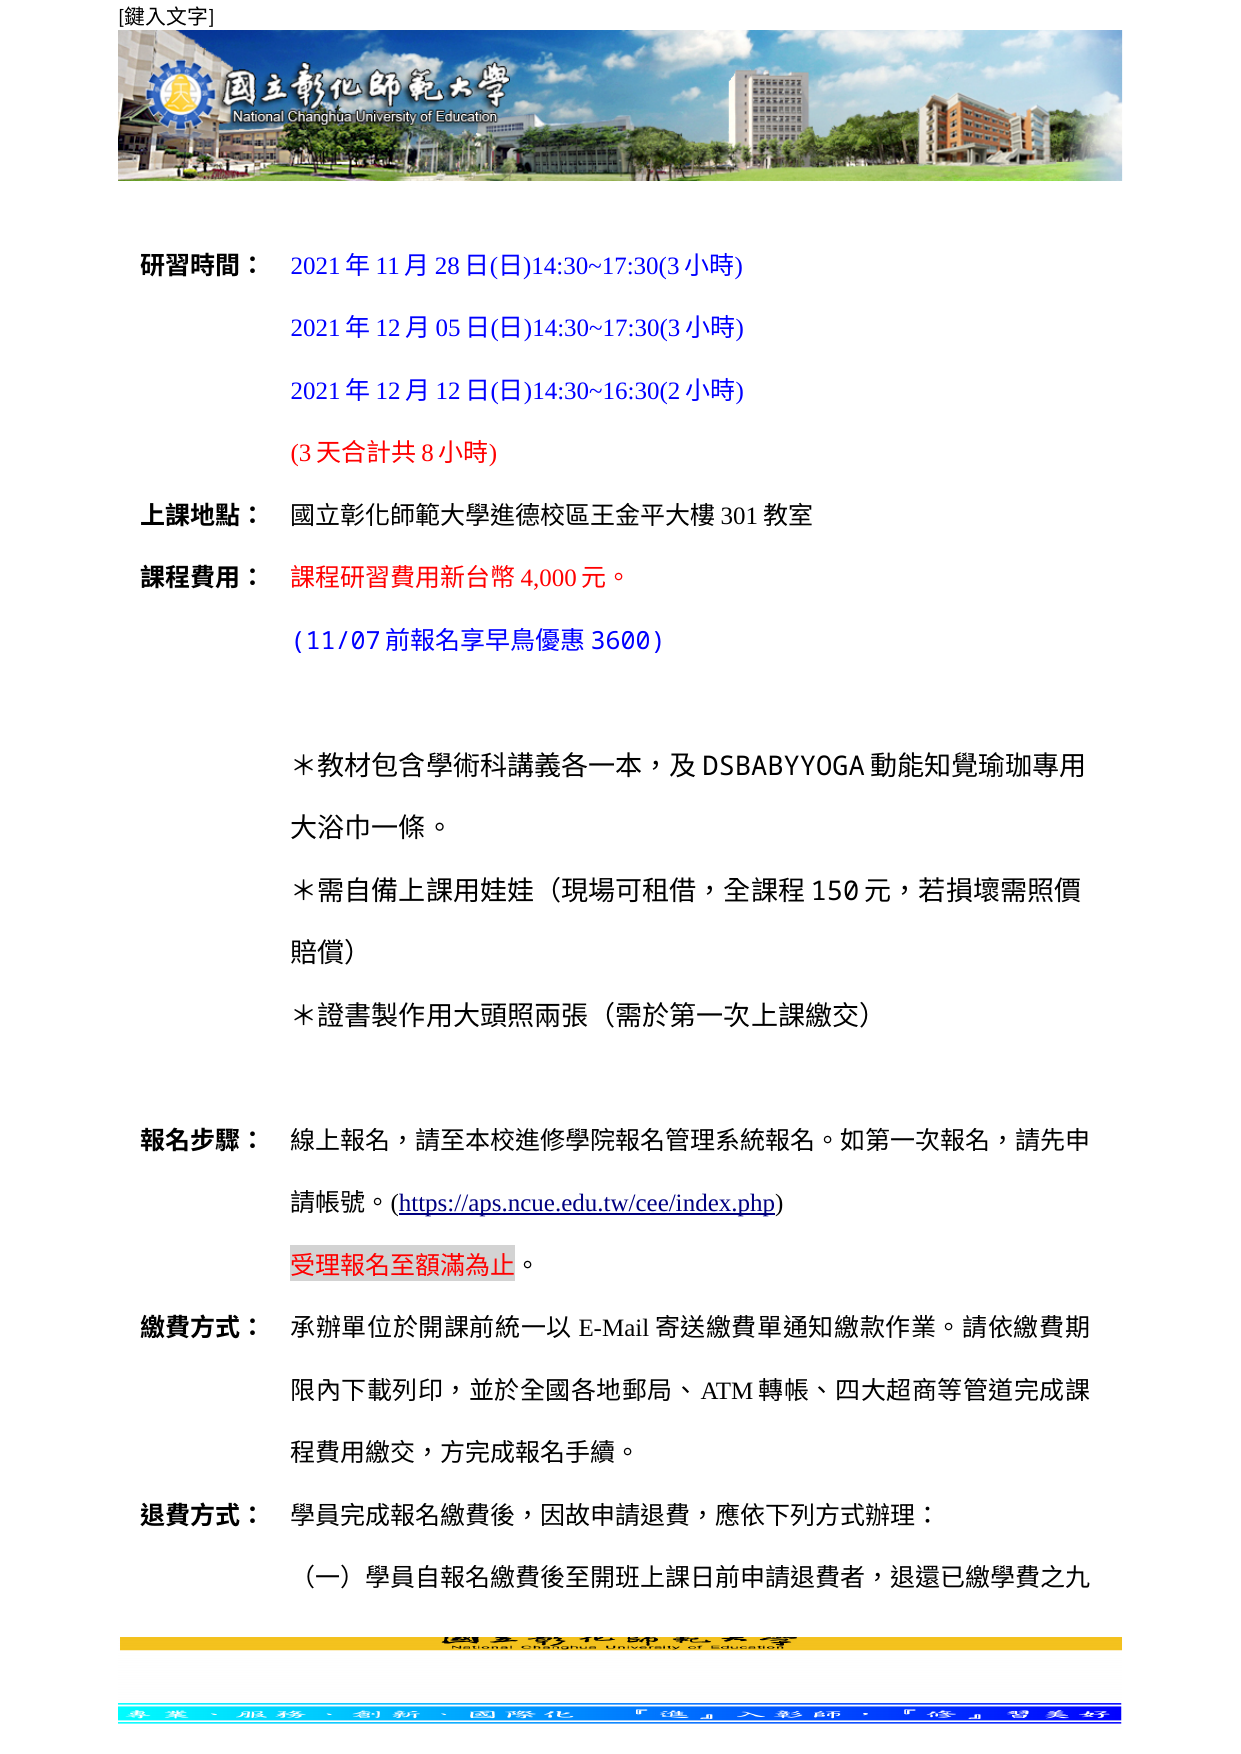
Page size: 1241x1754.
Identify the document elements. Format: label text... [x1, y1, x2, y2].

table_cell 國立彰化師範大學進德校區王金平大樓301教室 [279, 472, 1102, 534]
table_cell 繳費方式： [138, 1284, 279, 1472]
table_cell 線上報名，請至本校進修學院報名管理系統報名。如第一次報名，請先申請帳號。(https://aps.ncue.edu.tw/cee/index.php) 受理報名至額滿為止。 [279, 1097, 1102, 1284]
table_cell 學員完成報名繳費後，因故申請退費，應依下列方式辦理： （一）學員自報名繳費後至開班上課日前申請退費者，退還已繳學費之九 [279, 1472, 1102, 1597]
table_cell 報名步驟： [138, 1097, 279, 1284]
table_cell 課程費用： [138, 534, 279, 1097]
table_cell 承辦單位於開課前統一以E-Mail寄送繳費單通知繳款作業。請依繳費期限內下載列印，並於全國各地郵局、ATM轉帳、四大超商等管道完成課程費用繳交，方完成報名手續。 [279, 1284, 1102, 1472]
table_cell 研習時間： [138, 222, 279, 472]
table_cell 2021年11月28日(日)14:30~17:30(3小時) 2021年12月05日(日)14:30~17:30(3小時) 2021年12月12日(日)14:30~16:30(2小時) (3天合計共8小時) [279, 222, 1102, 472]
table_cell 退費方式： [138, 1472, 279, 1597]
table_cell 上課地點： [138, 472, 279, 534]
table_cell 課程研習費用新台幣4,000元。 (11/07前報名享早鳥優惠3600) ＊教材包含學術科講義各一本，及DSBABYYOGA動能知覺瑜珈專用大浴巾一條。 ＊需自備上課用娃娃（現場可租借，全課程150元，若損壞需照價賠償） ＊證書製作用大頭照兩張（需於第一次上課繳交） [279, 534, 1102, 1097]
